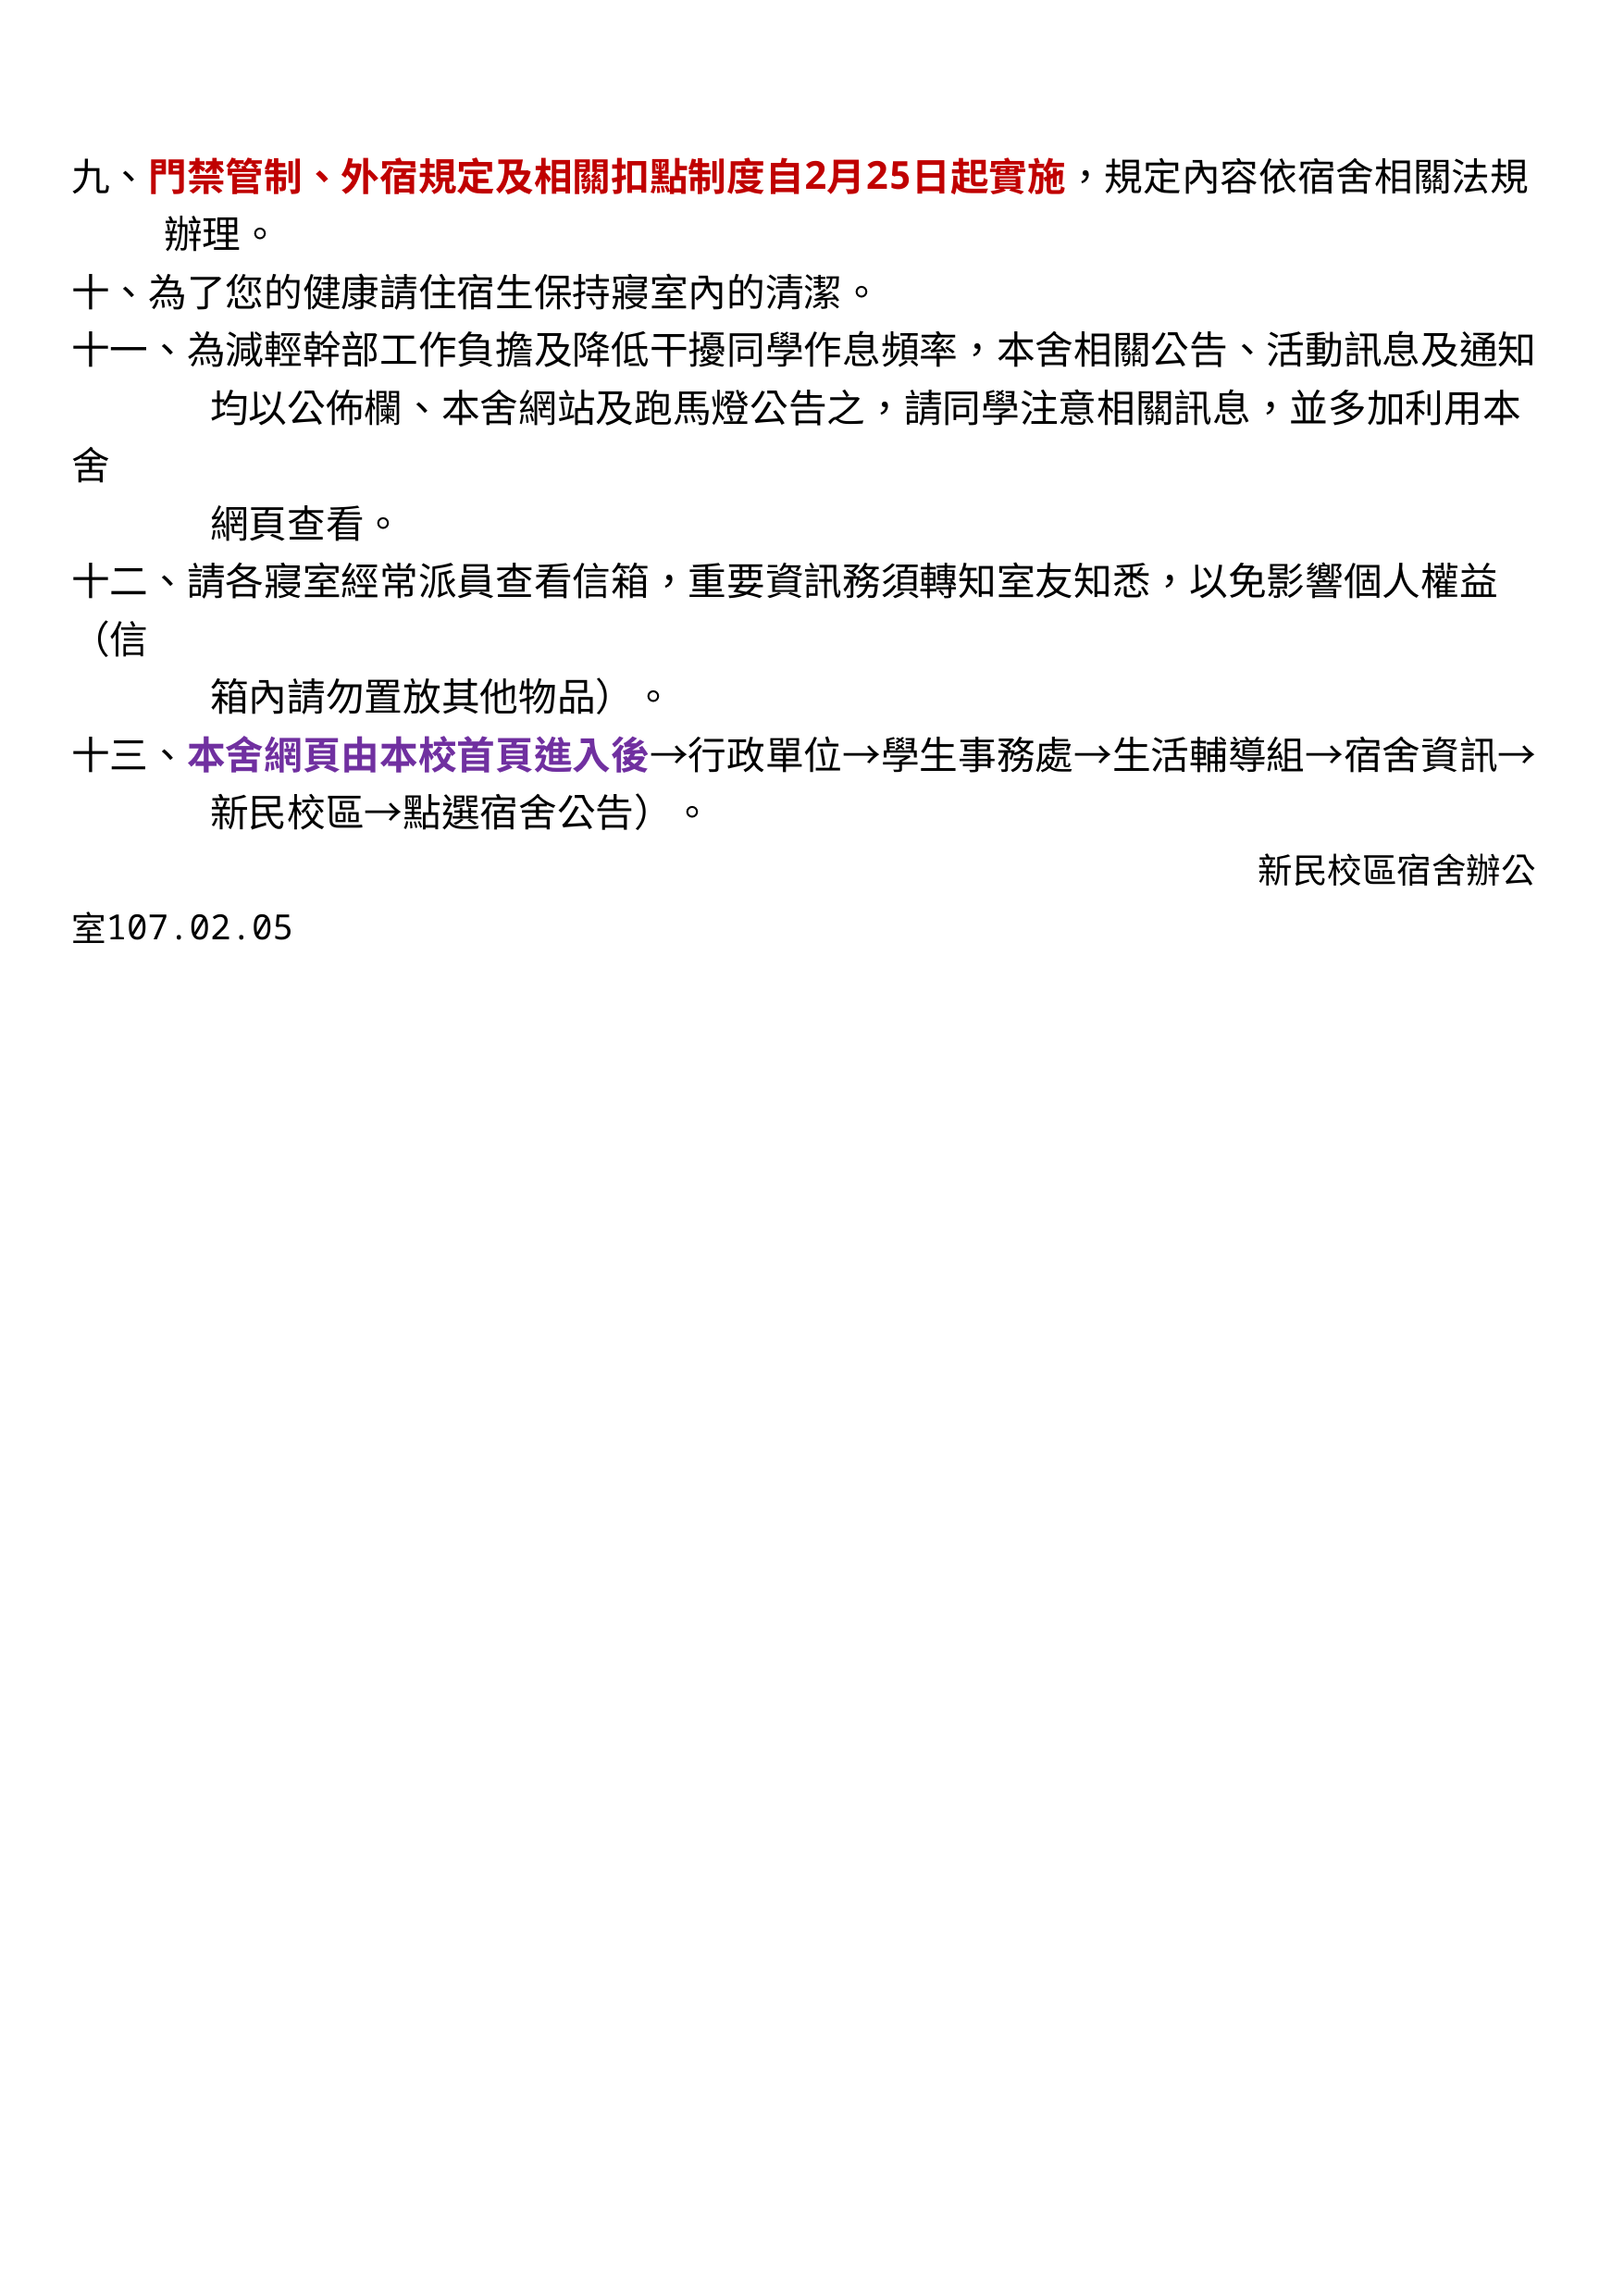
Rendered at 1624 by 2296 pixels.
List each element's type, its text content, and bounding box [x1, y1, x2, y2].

text 新民校區→點選宿舍公告）。 [71, 772, 1552, 830]
text 網頁查看。 [71, 483, 1552, 540]
text 十二、請各寢室經常派員查看信箱，重要資訊務須轉知室友知悉，以免影響個人權益（信 [71, 540, 1552, 656]
text 十三、本舍網頁由本校首頁進入後→行政單位→學生事務處→生活輔導組→宿舍資訊→ [71, 714, 1552, 772]
text 均以公佈欄、本舍網站及跑馬燈公告之，請同學注意相關訊息，並多加利用本舍 [71, 367, 1552, 483]
text 十一、為減輕幹部工作負擔及降低干擾同學作息頻率，本舍相關公告、活動訊息及通知 [71, 309, 1552, 367]
text 辦理。 [71, 193, 1552, 252]
text 九、門禁管制、外宿規定及相關扣點制度自2月25日起實施，規定內容依宿舍相關法規 [71, 136, 1552, 193]
text 箱內請勿置放其他物品）。 [71, 656, 1552, 714]
text 新民校區宿舍辦公室107.02.05 [71, 830, 1552, 946]
text 十、為了您的健康請住宿生保持寢室內的清潔。 [71, 252, 1552, 309]
